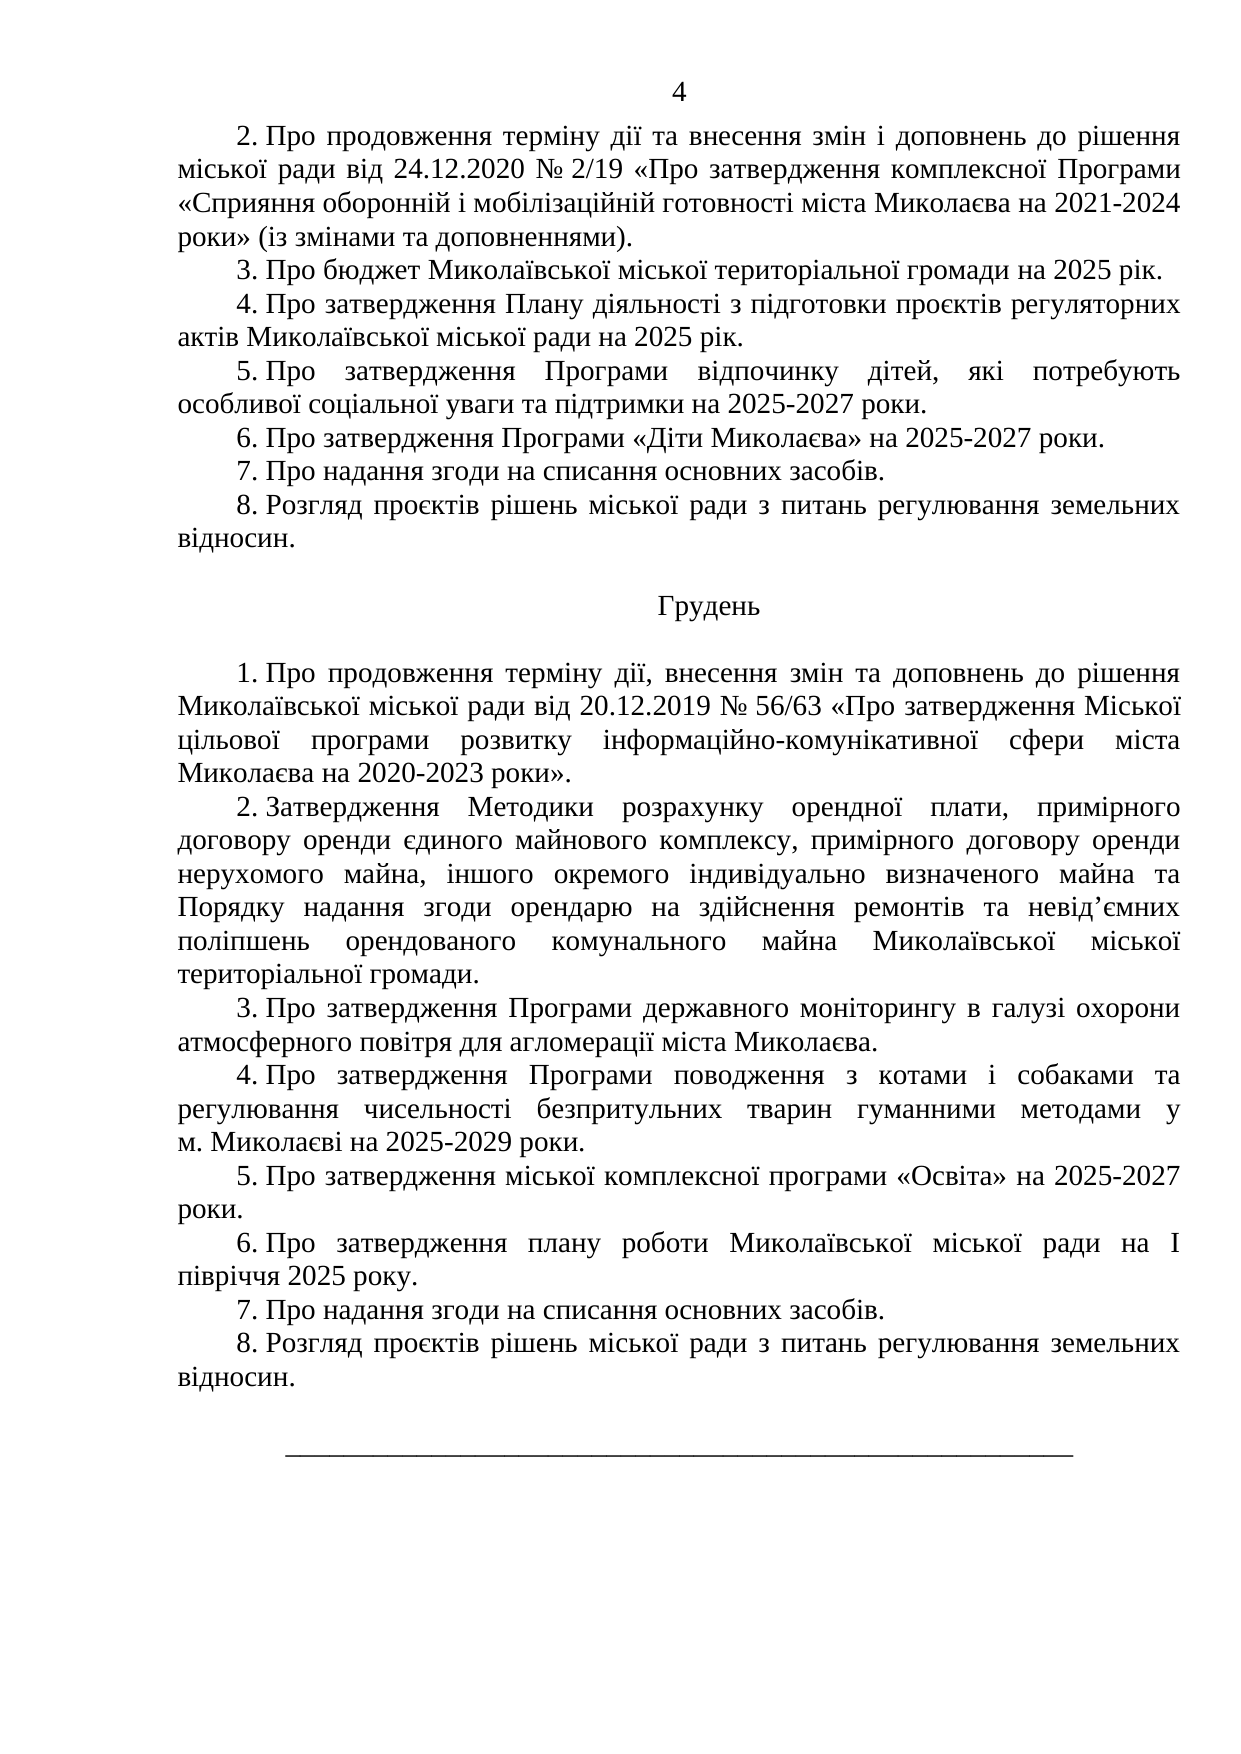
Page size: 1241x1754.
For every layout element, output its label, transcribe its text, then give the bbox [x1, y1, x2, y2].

text 1. Про продовження терміну дії, внесення змін та доповнень до рішення Миколаївської міської ради від 20.12.2019 № 56/63 «Про затвердження Міської цільової програми розвитку інформаційно-комунікативної сфери міста Миколаєва на 2020-2023 роки». [177, 655, 1181, 789]
text 6. Про затвердження Програми «Діти Миколаєва» на 2025-2027 роки. [177, 420, 1181, 453]
text 4. Про затвердження Плану діяльності з підготовки проєктів регуляторних актів Миколаївської міської ради на 2025 рік. [177, 286, 1181, 353]
text 7. Про надання згоди на списання основних засобів. [177, 453, 1181, 487]
text Грудень [177, 588, 1181, 621]
text 6. Про затвердження плану роботи Миколаївської міської ради на І півріччя 2025 року. [177, 1225, 1181, 1292]
text 5. Про затвердження міської комплексної програми «Освіта» на 2025-2027 роки. [177, 1158, 1181, 1225]
text 2. Затвердження Методики розрахунку орендної плати, примірного договору оренди єдиного майнового комплексу, примірного договору оренди нерухомого майна, іншого окремого індивідуально визначеного майна та Порядку надання згоди орендарю на здійснення ремонтів та невід’ємних поліпшень орендованого комунального майна Миколаївської міської територіальної громади. [177, 789, 1181, 990]
text 2. Про продовження терміну дії та внесення змін і доповнень до рішення міської ради від 24.12.2020 № 2/19 «Про затвердження комплексної Програми «Сприяння оборонній і мобілізаційній готовності міста Миколаєва на 2021-2024 роки» (із змінами та доповненнями). [177, 118, 1181, 252]
text 3. Про бюджет Миколаївської міської територіальної громади на 2025 рік. [177, 252, 1181, 286]
text ______________________________________________________ [177, 1426, 1181, 1460]
text 8. Розгляд проєктів рішень міської ради з питань регулювання земельних відносин. [177, 487, 1181, 554]
text 8. Розгляд проєктів рішень міської ради з питань регулювання земельних відносин. [177, 1326, 1181, 1393]
text 5. Про затвердження Програми відпочинку дітей, які потребують особливої соціальної уваги та підтримки на 2025-2027 роки. [177, 353, 1181, 420]
text 7. Про надання згоди на списання основних засобів. [177, 1292, 1181, 1326]
text 3. Про затвердження Програми державного моніторингу в галузі охорони атмосферного повітря для агломерації міста Миколаєва. [177, 990, 1181, 1057]
text 4. Про затвердження Програми поводження з котами і собаками та регулювання чисельності безпритульних тварин гуманними методами у м. Миколаєві на 2025-2029 роки. [177, 1057, 1181, 1158]
